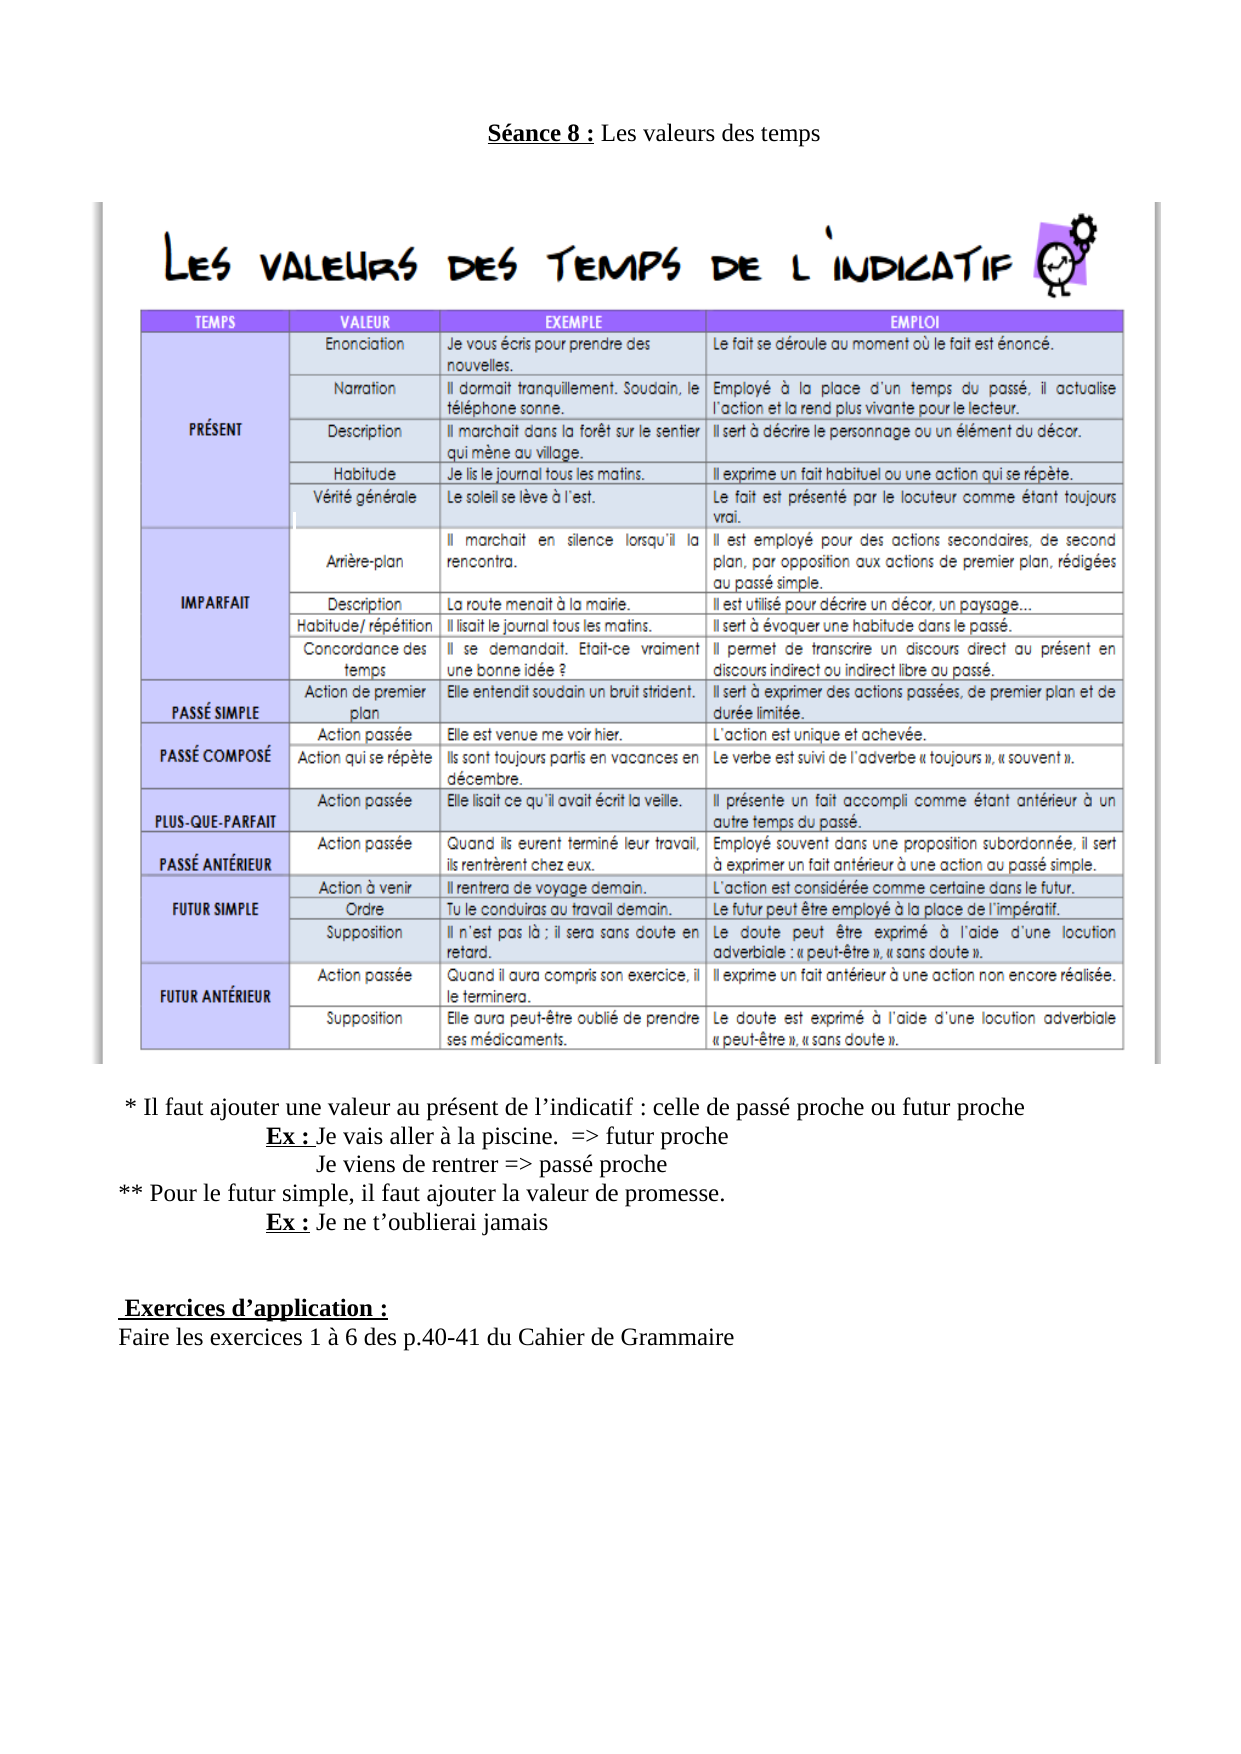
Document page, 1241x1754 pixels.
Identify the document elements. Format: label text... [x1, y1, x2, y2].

text Faire les exercices 1 à 6 des p.40-41 du Cahier de Grammaire [118, 1322, 1122, 1351]
text Je viens de rentrer => passé proche [118, 1149, 1122, 1178]
text Exercices d’application : [118, 1293, 1122, 1322]
text Ex : Je ne t’oublierai jamais [118, 1207, 1122, 1236]
text * Il faut ajouter une valeur au présent de l’indicatif : celle de passé proche ou futur proche [118, 1092, 1122, 1121]
text ** Pour le futur simple, il faut ajouter la valeur de promesse. [118, 1178, 1122, 1207]
text Ex : Je vais aller à la piscine. => futur proche [118, 1121, 1122, 1149]
text Séance 8 : Les valeurs des temps [118, 118, 1122, 147]
